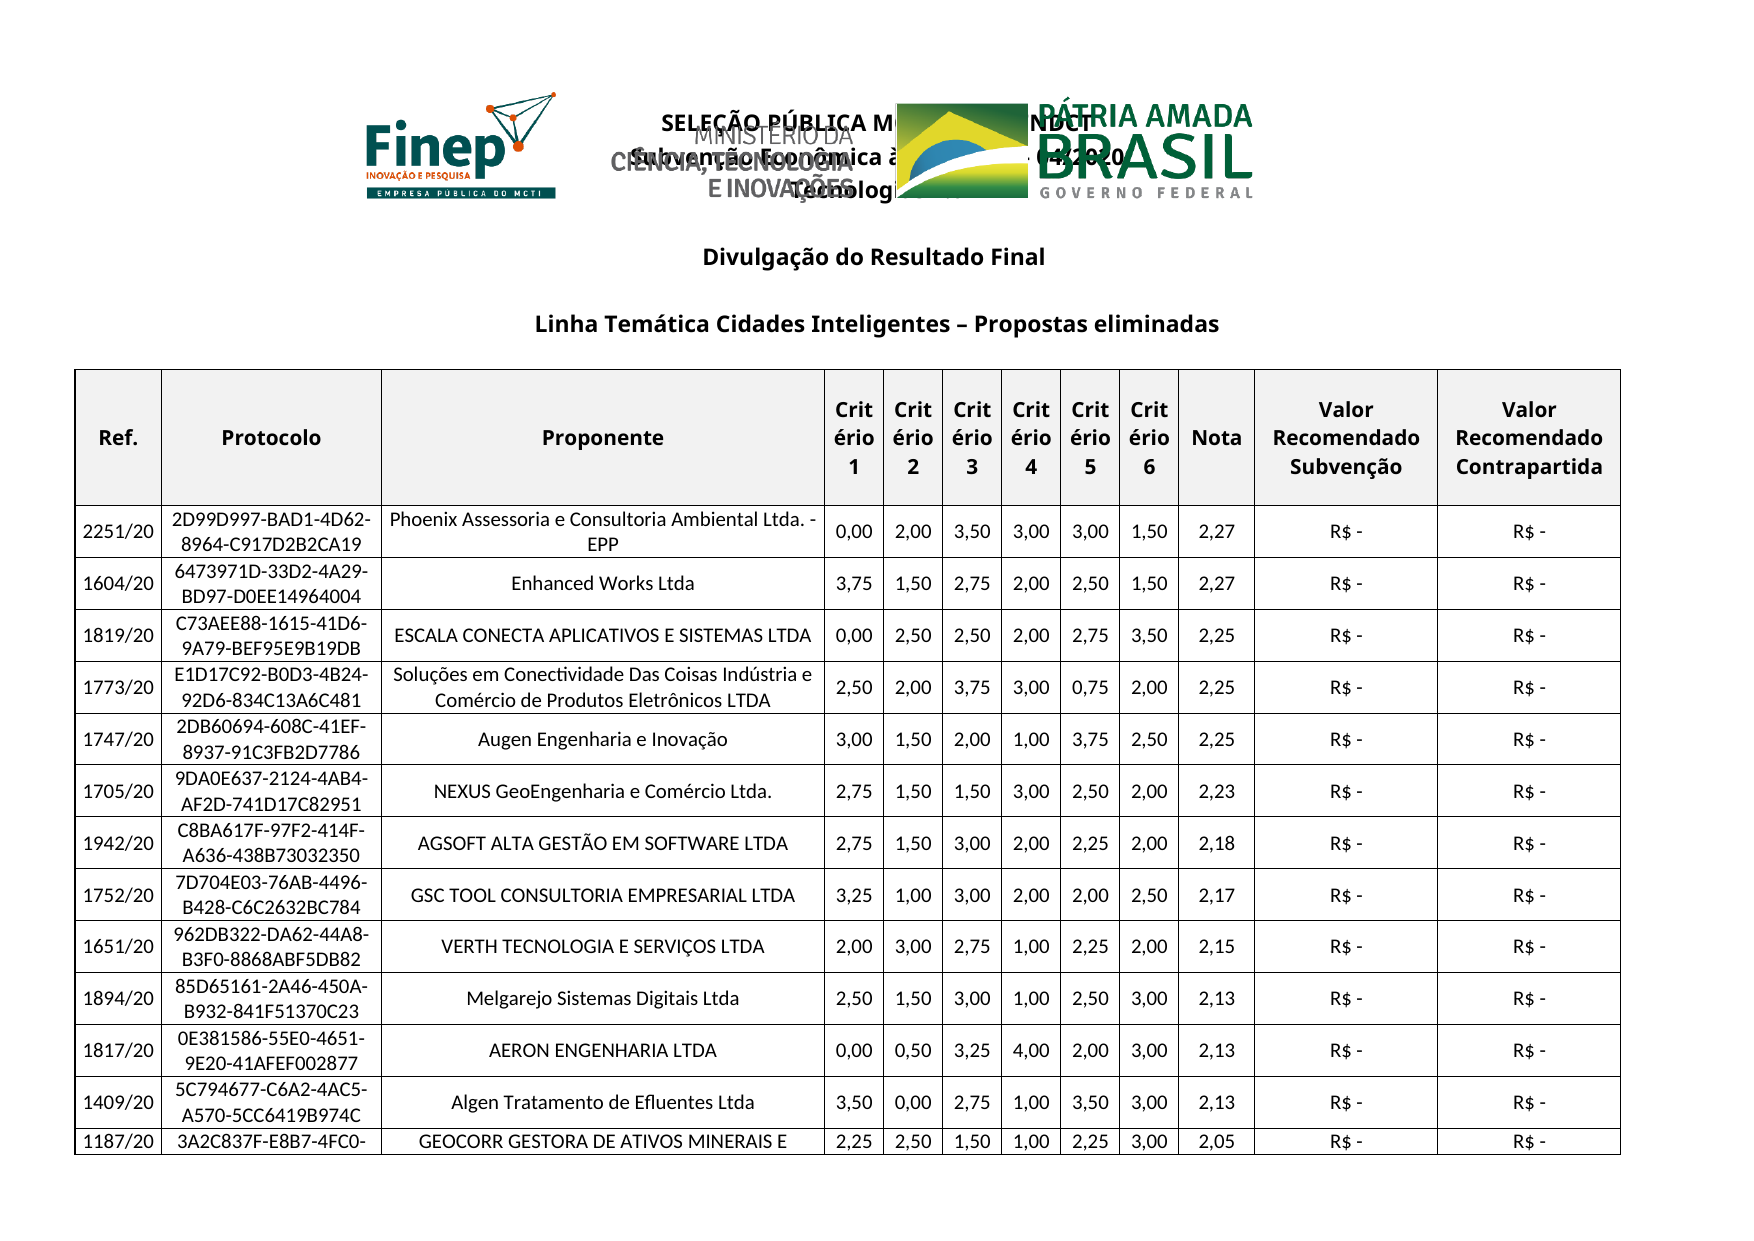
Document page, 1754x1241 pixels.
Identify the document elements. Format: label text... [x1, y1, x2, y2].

table_cell 3,00 [1120, 1025, 1178, 1076]
table_cell 3,50 [943, 506, 1001, 557]
table_cell C73AEE88-1615-41D6-9A79-BEF95E9B19DB [162, 610, 381, 661]
table_cell 962DB322-DA62-44A8-B3F0-8868ABF5DB82 [162, 921, 381, 972]
table_cell 1,00 [1002, 921, 1060, 972]
table_cell 2,13 [1179, 973, 1254, 1024]
table_cell 3,75 [1061, 714, 1119, 764]
table_cell 3,00 [943, 869, 1001, 920]
table_cell 85D65161-2A46-450A-B932-841F51370C23 [162, 973, 381, 1024]
table_cell 1,50 [1120, 506, 1178, 557]
table_cell R$ - [1255, 610, 1437, 661]
table_header Valor Recomendado Contrapartida [1438, 370, 1620, 505]
table_cell GEOCORR GESTORA DE ATIVOS MINERAIS E [382, 1129, 824, 1154]
table_cell 3,50 [1120, 610, 1178, 661]
table_cell 3,00 [1120, 973, 1178, 1024]
table_cell R$ - [1255, 817, 1437, 868]
table_cell R$ - [1255, 1025, 1437, 1076]
table_cell 0,75 [1061, 662, 1119, 712]
table_cell R$ - [1438, 869, 1620, 920]
table_cell R$ - [1255, 506, 1437, 557]
table_cell 1942/20 [76, 817, 161, 868]
table_cell 2,00 [1002, 869, 1060, 920]
table_cell 2,75 [825, 817, 883, 868]
table_cell 1,50 [943, 1129, 1001, 1154]
table_cell 2,50 [1120, 714, 1178, 764]
table_cell 2,00 [1002, 558, 1060, 609]
table_cell 2,75 [825, 765, 883, 816]
table_cell 2,00 [825, 921, 883, 972]
table_cell R$ - [1438, 973, 1620, 1024]
table_cell R$ - [1255, 1129, 1437, 1154]
table_cell 6473971D-33D2-4A29-BD97-D0EE14964004 [162, 558, 381, 609]
table_header Critério 1 [825, 370, 883, 505]
table_cell 1,50 [1120, 558, 1178, 609]
table_cell NEXUS GeoEngenharia e Comércio Ltda. [382, 765, 824, 816]
table_cell 1,00 [1002, 1077, 1060, 1127]
table_cell 1,50 [884, 817, 942, 868]
table_cell 2,25 [1179, 714, 1254, 764]
table_cell R$ - [1255, 1077, 1437, 1127]
table_cell 1187/20 [76, 1129, 161, 1154]
table_cell 2,23 [1179, 765, 1254, 816]
table_cell 3,00 [1120, 1077, 1178, 1127]
table_cell 1604/20 [76, 558, 161, 609]
table_cell 1409/20 [76, 1077, 161, 1127]
table_cell 1819/20 [76, 610, 161, 661]
table_header Proponente [382, 370, 824, 505]
table_header Protocolo [162, 370, 381, 505]
table_cell 1752/20 [76, 869, 161, 920]
table_cell 2,75 [1061, 610, 1119, 661]
table_cell 2,17 [1179, 869, 1254, 920]
table_cell AGSOFT ALTA GESTÃO EM SOFTWARE LTDA [382, 817, 824, 868]
table_cell 1651/20 [76, 921, 161, 972]
table_cell 2,25 [1061, 921, 1119, 972]
table_cell 2,00 [943, 714, 1001, 764]
table_cell 2,13 [1179, 1025, 1254, 1076]
table_cell ESCALA CONECTA APLICATIVOS E SISTEMAS LTDA [382, 610, 824, 661]
table_cell 3,00 [825, 714, 883, 764]
table_header Critério 5 [1061, 370, 1119, 505]
table_cell 2,13 [1179, 1077, 1254, 1127]
table_cell 2,50 [1120, 869, 1178, 920]
table_cell 1,50 [884, 765, 942, 816]
table_header Critério 4 [1002, 370, 1060, 505]
table_cell 4,00 [1002, 1025, 1060, 1076]
table_cell 1,00 [1002, 1129, 1060, 1154]
table_header Critério 2 [884, 370, 942, 505]
table_cell 2,50 [825, 662, 883, 712]
table_cell 3,00 [1002, 765, 1060, 816]
table_cell 1894/20 [76, 973, 161, 1024]
table_cell 2,25 [825, 1129, 883, 1154]
table_cell 0,00 [825, 1025, 883, 1076]
table_cell VERTH TECNOLOGIA E SERVIÇOS LTDA [382, 921, 824, 972]
table_cell 2,50 [1061, 558, 1119, 609]
table_header Nota [1179, 370, 1254, 505]
table_cell Algen Tratamento de Efluentes Ltda [382, 1077, 824, 1127]
table_cell 2,15 [1179, 921, 1254, 972]
table_cell Augen Engenharia e Inovação [382, 714, 824, 764]
table_cell 2,50 [825, 973, 883, 1024]
table_cell E1D17C92-B0D3-4B24-92D6-834C13A6C481 [162, 662, 381, 712]
table_cell 3,50 [1061, 1077, 1119, 1127]
table_cell 3,00 [1120, 1129, 1178, 1154]
table_cell 0,50 [884, 1025, 942, 1076]
table_cell 2,50 [1061, 973, 1119, 1024]
table_cell 3,75 [943, 662, 1001, 712]
table_cell 2251/20 [76, 506, 161, 557]
table_cell 1,50 [884, 714, 942, 764]
table_cell 2,00 [1120, 765, 1178, 816]
table_cell 3,00 [1061, 506, 1119, 557]
table_cell 5C794677-C6A2-4AC5-A570-5CC6419B974C [162, 1077, 381, 1127]
table_cell 2D99D997-BAD1-4D62-8964-C917D2B2CA19 [162, 506, 381, 557]
table_cell 2,50 [1061, 765, 1119, 816]
table_cell 2,00 [1002, 610, 1060, 661]
table_cell R$ - [1438, 558, 1620, 609]
table_cell 2,25 [1179, 662, 1254, 712]
table_cell R$ - [1255, 662, 1437, 712]
table_cell 2,00 [1120, 817, 1178, 868]
table_cell 2,00 [1120, 662, 1178, 712]
table_cell 1705/20 [76, 765, 161, 816]
table_cell 3,00 [884, 921, 942, 972]
table_cell 2,50 [884, 1129, 942, 1154]
table_cell GSC TOOL CONSULTORIA EMPRESARIAL LTDA [382, 869, 824, 920]
table_cell 2,00 [1120, 921, 1178, 972]
table_cell R$ - [1438, 506, 1620, 557]
table_cell 1,00 [1002, 714, 1060, 764]
table_cell 2,27 [1179, 506, 1254, 557]
table_cell 3,00 [943, 973, 1001, 1024]
table_cell 3,25 [943, 1025, 1001, 1076]
table_cell R$ - [1438, 714, 1620, 764]
table_cell R$ - [1255, 869, 1437, 920]
table_cell 2,00 [1002, 817, 1060, 868]
table_cell R$ - [1438, 817, 1620, 868]
table_cell R$ - [1438, 1129, 1620, 1154]
table_cell R$ - [1438, 662, 1620, 712]
table_cell Melgarejo Sistemas Digitais Ltda [382, 973, 824, 1024]
table_cell R$ - [1255, 558, 1437, 609]
table_cell R$ - [1438, 921, 1620, 972]
table_header Ref. [76, 370, 161, 505]
table_cell R$ - [1255, 973, 1437, 1024]
table_cell 2,50 [943, 610, 1001, 661]
table_cell 2,25 [1061, 1129, 1119, 1154]
table_cell 3,75 [825, 558, 883, 609]
table_cell 2,00 [884, 506, 942, 557]
table_cell 2,75 [943, 1077, 1001, 1127]
table_cell 1747/20 [76, 714, 161, 764]
table_cell 1,50 [943, 765, 1001, 816]
table_header Valor Recomendado Subvenção [1255, 370, 1437, 505]
table_cell 1,50 [884, 558, 942, 609]
table_cell 9DA0E637-2124-4AB4-AF2D-741D17C82951 [162, 765, 381, 816]
table_cell R$ - [1255, 714, 1437, 764]
table_cell 3,00 [943, 817, 1001, 868]
table_cell 1,00 [884, 869, 942, 920]
table_cell 1,00 [1002, 973, 1060, 1024]
table_cell R$ - [1438, 1077, 1620, 1127]
table_cell 3A2C837F-E8B7-4FC0- [162, 1129, 381, 1154]
table_cell R$ - [1255, 921, 1437, 972]
table_cell 2,50 [884, 610, 942, 661]
table_cell 1773/20 [76, 662, 161, 712]
table_cell 2,05 [1179, 1129, 1254, 1154]
table_cell Phoenix Assessoria e Consultoria Ambiental Ltda. - EPP [382, 506, 824, 557]
table_cell 0,00 [825, 610, 883, 661]
table_cell R$ - [1255, 765, 1437, 816]
table_cell 2DB60694-608C-41EF-8937-91C3FB2D7786 [162, 714, 381, 764]
table_cell 2,00 [1061, 869, 1119, 920]
table_cell 1,50 [884, 973, 942, 1024]
table_cell 0,00 [825, 506, 883, 557]
table_cell R$ - [1438, 610, 1620, 661]
table_cell 3,00 [1002, 662, 1060, 712]
table_cell 3,25 [825, 869, 883, 920]
table_cell 2,00 [1061, 1025, 1119, 1076]
table_cell R$ - [1438, 1025, 1620, 1076]
table_header Critério 6 [1120, 370, 1178, 505]
table_cell 0E381586-55E0-4651-9E20-41AFEF002877 [162, 1025, 381, 1076]
table_cell 2,25 [1179, 610, 1254, 661]
table_cell 2,18 [1179, 817, 1254, 868]
table_cell 2,00 [884, 662, 942, 712]
table_cell 2,27 [1179, 558, 1254, 609]
table_cell C8BA617F-97F2-414F-A636-438B73032350 [162, 817, 381, 868]
table_cell 1817/20 [76, 1025, 161, 1076]
table_cell AERON ENGENHARIA LTDA [382, 1025, 824, 1076]
table_cell 2,25 [1061, 817, 1119, 868]
table_cell 0,00 [884, 1077, 942, 1127]
table_cell Soluções em Conectividade Das Coisas Indústria e Comércio de Produtos Eletrônicos LTDA [382, 662, 824, 712]
table_cell 2,75 [943, 921, 1001, 972]
table_cell Enhanced Works Ltda [382, 558, 824, 609]
table_cell 7D704E03-76AB-4496-B428-C6C2632BC784 [162, 869, 381, 920]
table_cell 3,50 [825, 1077, 883, 1127]
table_header Critério 3 [943, 370, 1001, 505]
table_cell R$ - [1438, 765, 1620, 816]
table_cell 2,75 [943, 558, 1001, 609]
table_cell 3,00 [1002, 506, 1060, 557]
